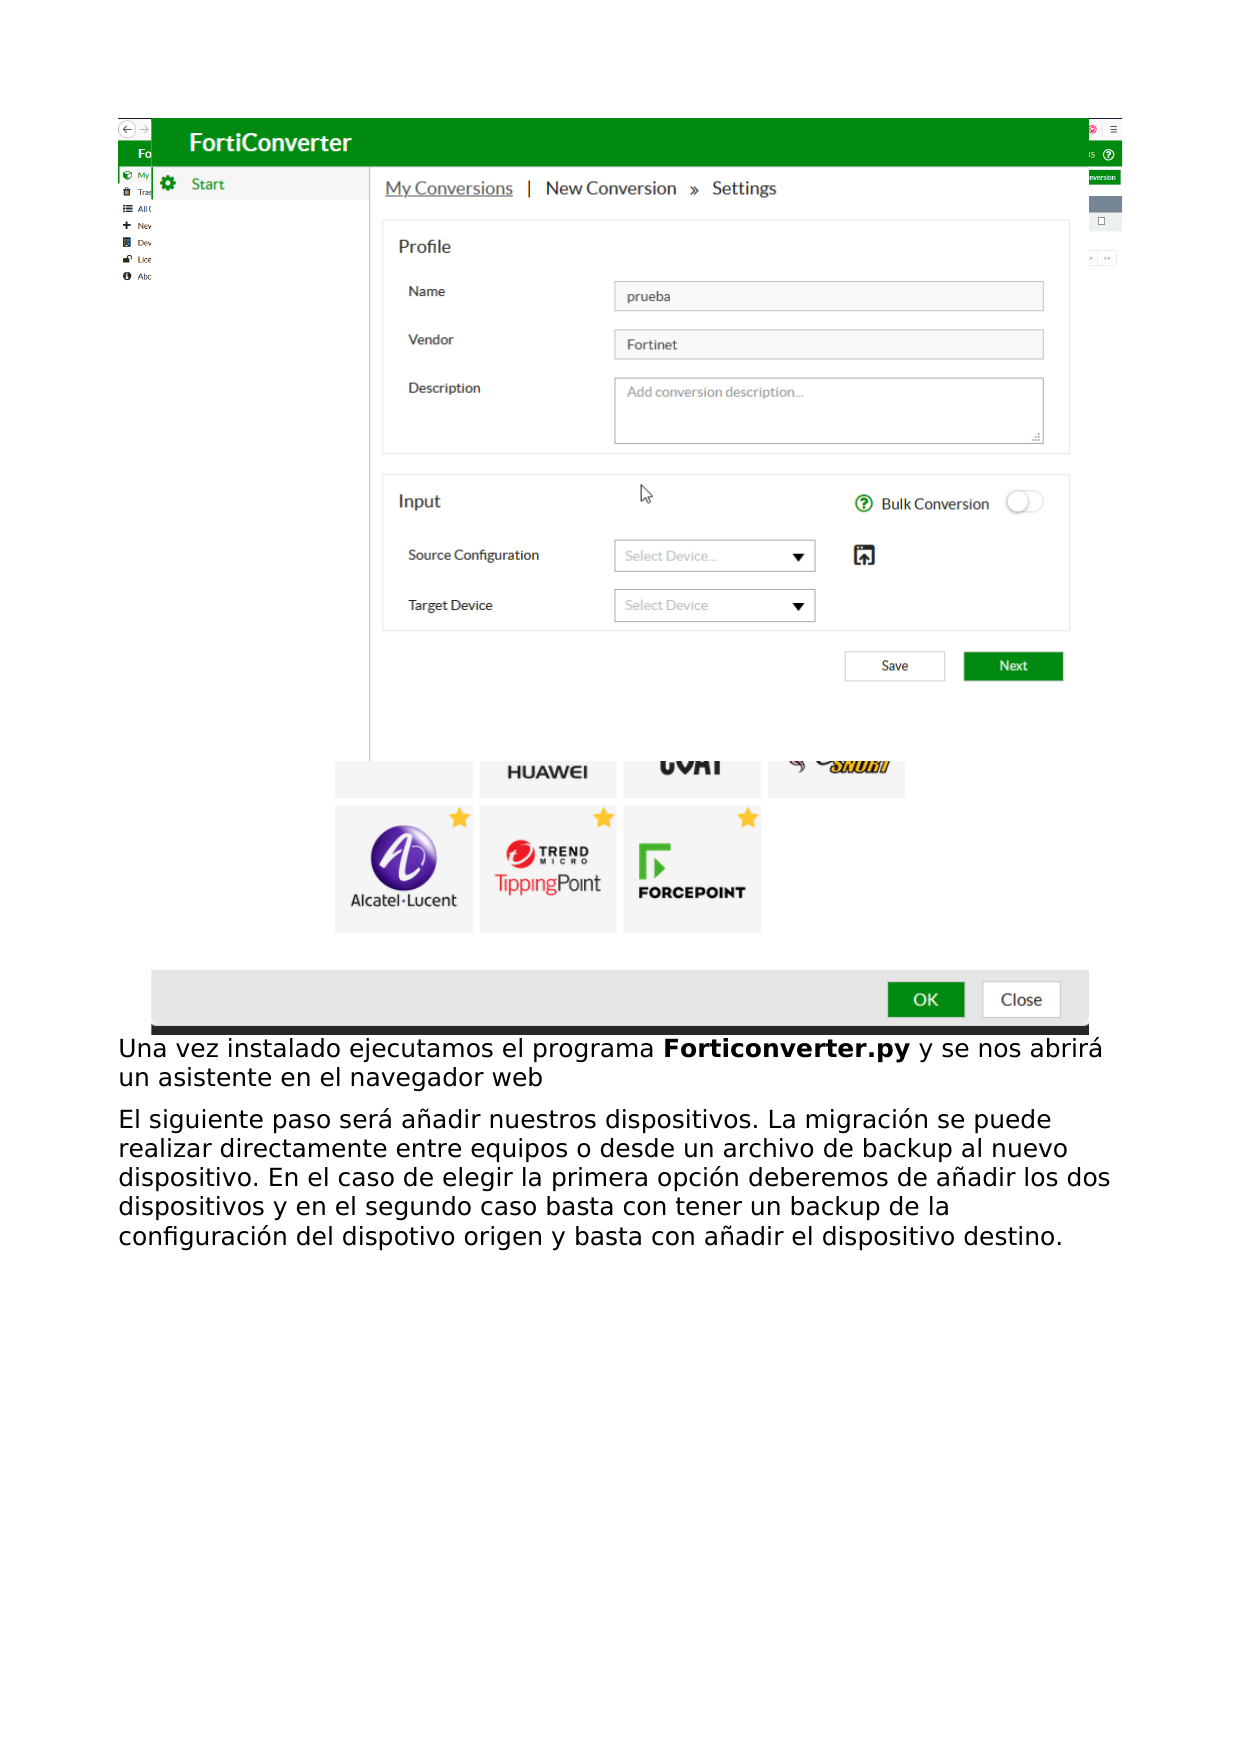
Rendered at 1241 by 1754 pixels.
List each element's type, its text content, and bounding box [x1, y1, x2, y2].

text Una vez instalado ejecutamos el programa Forticonverter.py y se nos abrirá un asistente en el navegador web [118, 288, 1122, 1093]
picture [118, 118, 1123, 1035]
text El siguiente paso será añadir nuestros dispositivos. La migración se puede realizar directamente entre equipos o desde un archivo de backup al nuevo dispositivo. En el caso de elegir la primera opción deberemos de añadir los dos dispositivos y en el segundo caso basta con tener un backup de la configuración del dispotivo origen y basta con añadir el dispositivo destino. [118, 1105, 1122, 1251]
